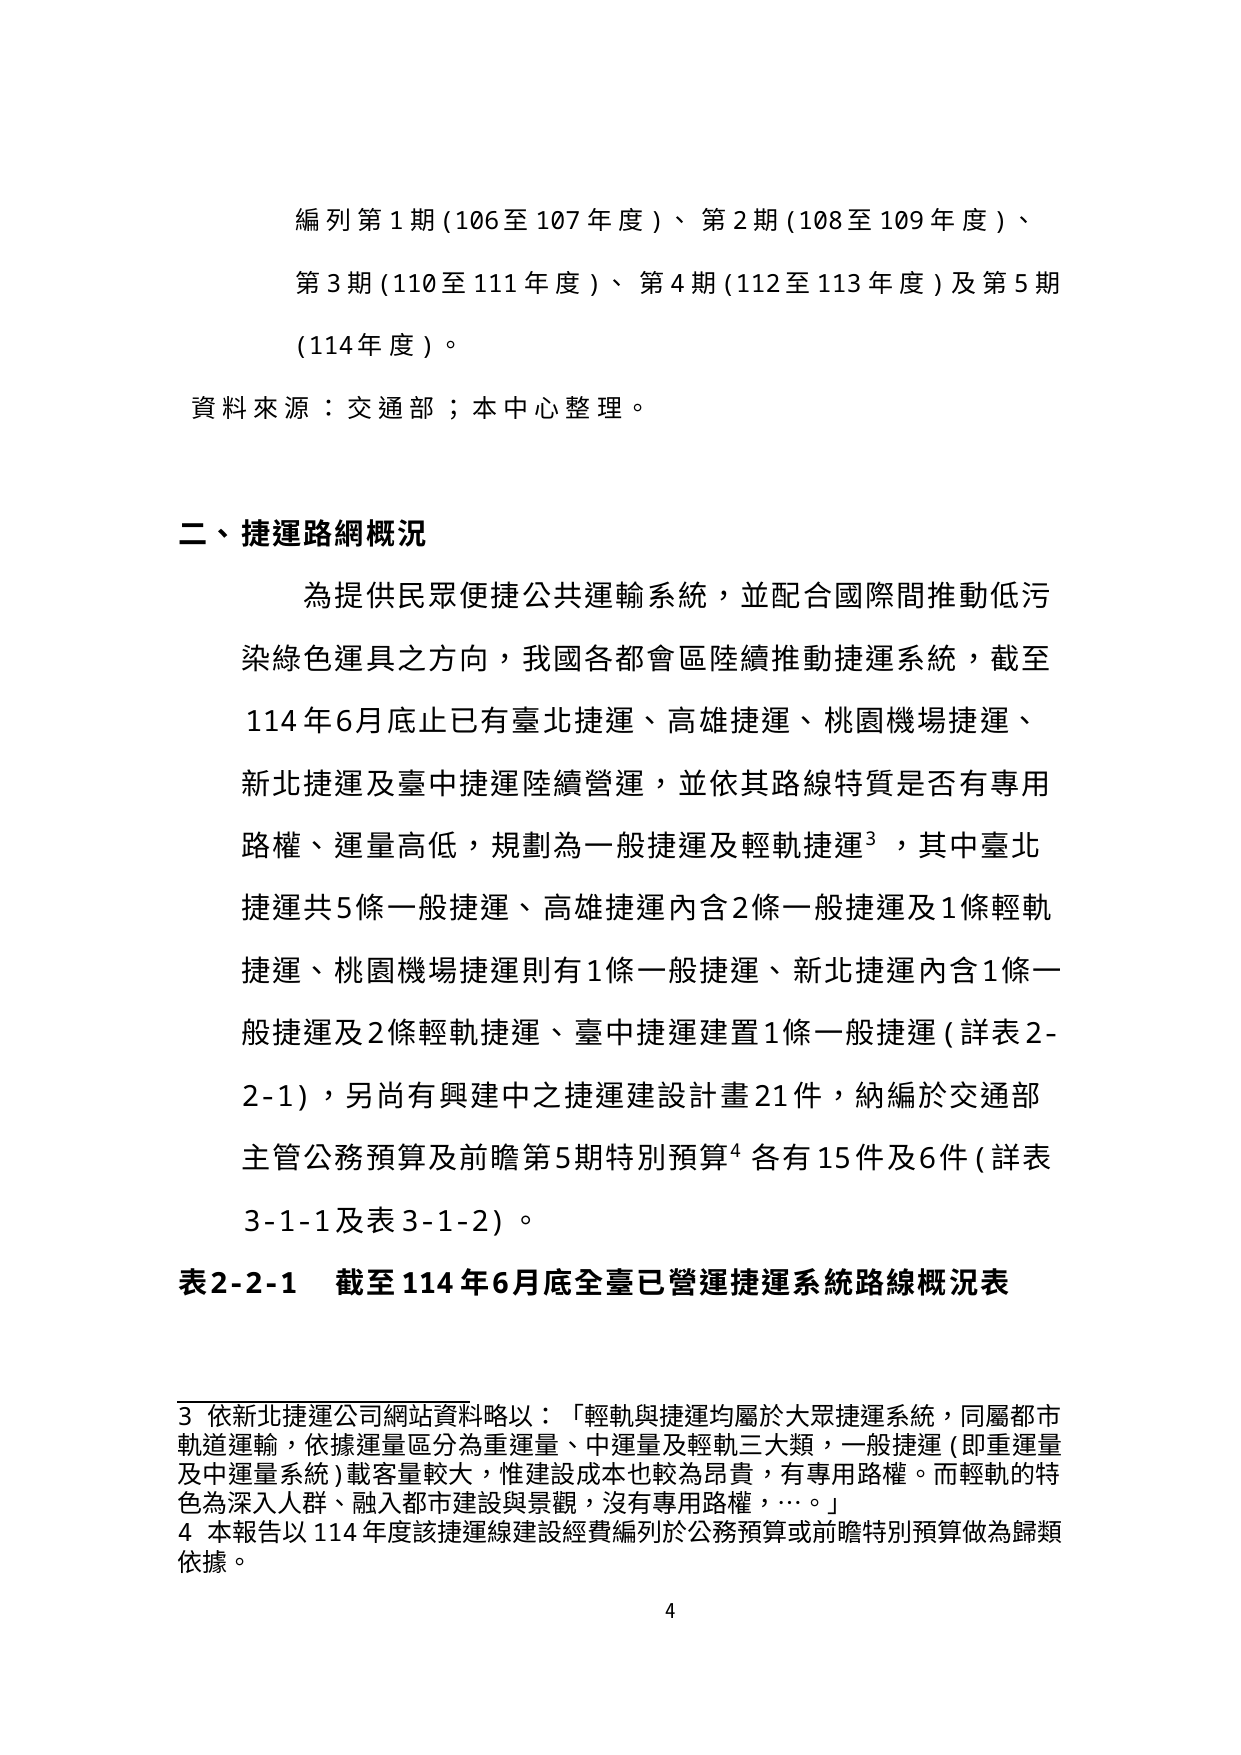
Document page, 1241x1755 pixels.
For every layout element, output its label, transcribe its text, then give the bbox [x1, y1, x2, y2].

text 表2-2-1 截至114年6月底全臺已營運捷運系統路線概況表 [177, 1240, 1063, 1302]
text 本報告以114年度該捷運線建設經費編列於公務預算或前瞻特別預算做為歸類依據。 [177, 1518, 1063, 1577]
text 為提供民眾便捷公共運輸系統，並配合國際間推動低污染綠色運具之方向，我國各都會區陸續推動捷運系統，截至114年6月底止已有臺北捷運、高雄捷運、桃園機場捷運、新北捷運及臺中捷運陸續營運，並依其路線特質是否有專用路權、運量高低，規劃為一般捷運及輕軌捷運，其中臺北捷運共5條一般捷運、高雄捷運內含2條一般捷運及1條輕軌捷運、桃園機場捷運則有1條一般捷運、新北捷運內含1條一般捷運及2條輕軌捷運、臺中捷運建置1條一般捷運(詳表2-2-1)，另尚有興建中之捷運建設計畫21件，納編於交通部主管公務預算及前瞻第5期特別預算各有15件及6件(詳表3-1-1及表3-1-2)。 [236, 552, 1063, 1240]
text 資料來源：交通部；本中心整理。 [178, 365, 1063, 427]
text 編列第1期(106至107年度)、第2期(108至109年度)、第3期(110至111年度)、第4期(112至113年度)及第5期(114年度)。 [177, 177, 1063, 365]
text 依新北捷運公司網站資料略以：「輕軌與捷運均屬於大眾捷運系統，同屬都市軌道運輸，依據運量區分為重運量、中運量及輕軌三大類，一般捷運(即重運量及中運量系統)載客量較大，惟建設成本也較為昂貴，有專用路權。而輕軌的特色為深入人群、融入都市建設與景觀，沒有專用路權，…。」 [177, 1402, 1063, 1518]
text 二、捷運路網概況 [177, 490, 1063, 552]
